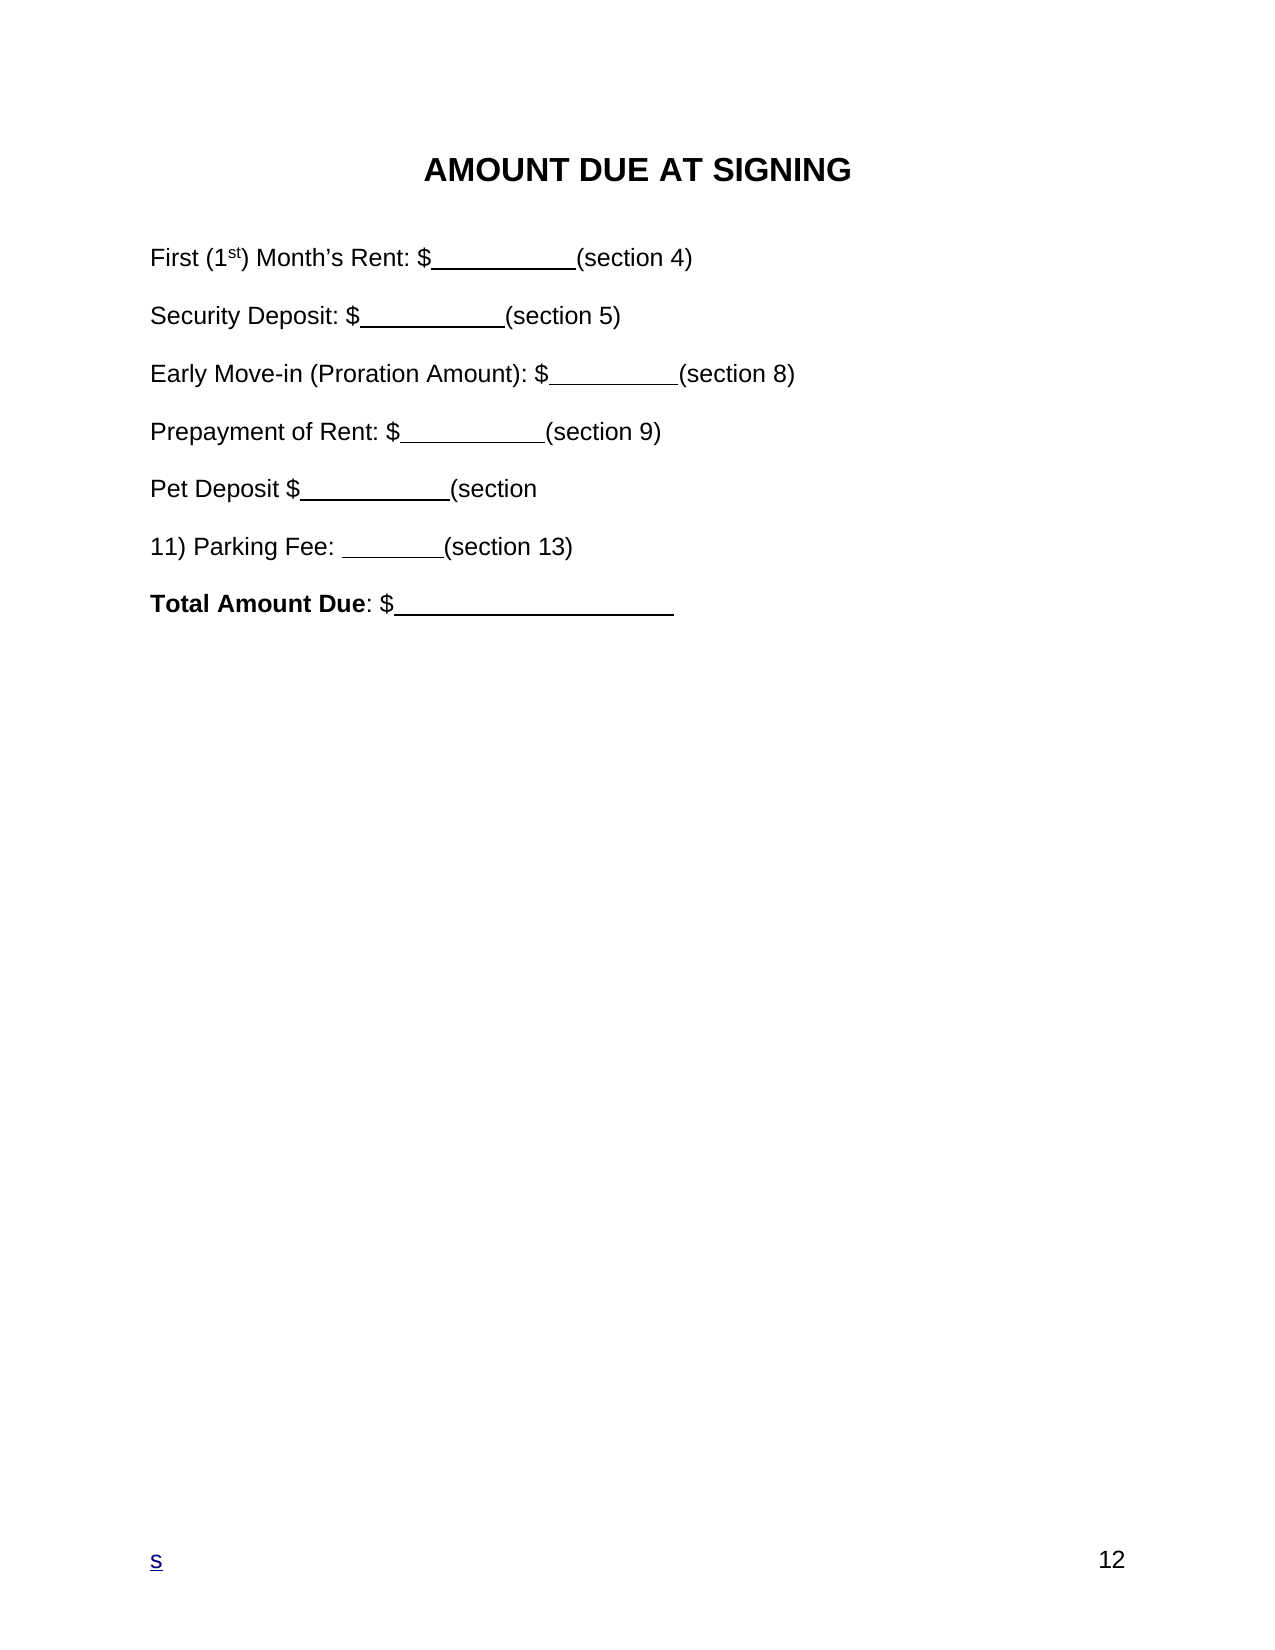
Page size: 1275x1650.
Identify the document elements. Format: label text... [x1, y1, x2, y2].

text Early Move-in (Proration Amount): $ (section 8) Prepayment of Rent: $ (section 9) [150, 359, 796, 445]
subtitle AMOUNT DUE AT SIGNING [139, 150, 1135, 189]
text Total Amount Due: $ [150, 589, 1135, 618]
text First (1st) Month’s Rent: $ (section 4) Security Deposit: $ (section 5) [150, 243, 694, 330]
text Pet Deposit $ (section 11) Parking Fee: (section 13) [150, 474, 576, 561]
